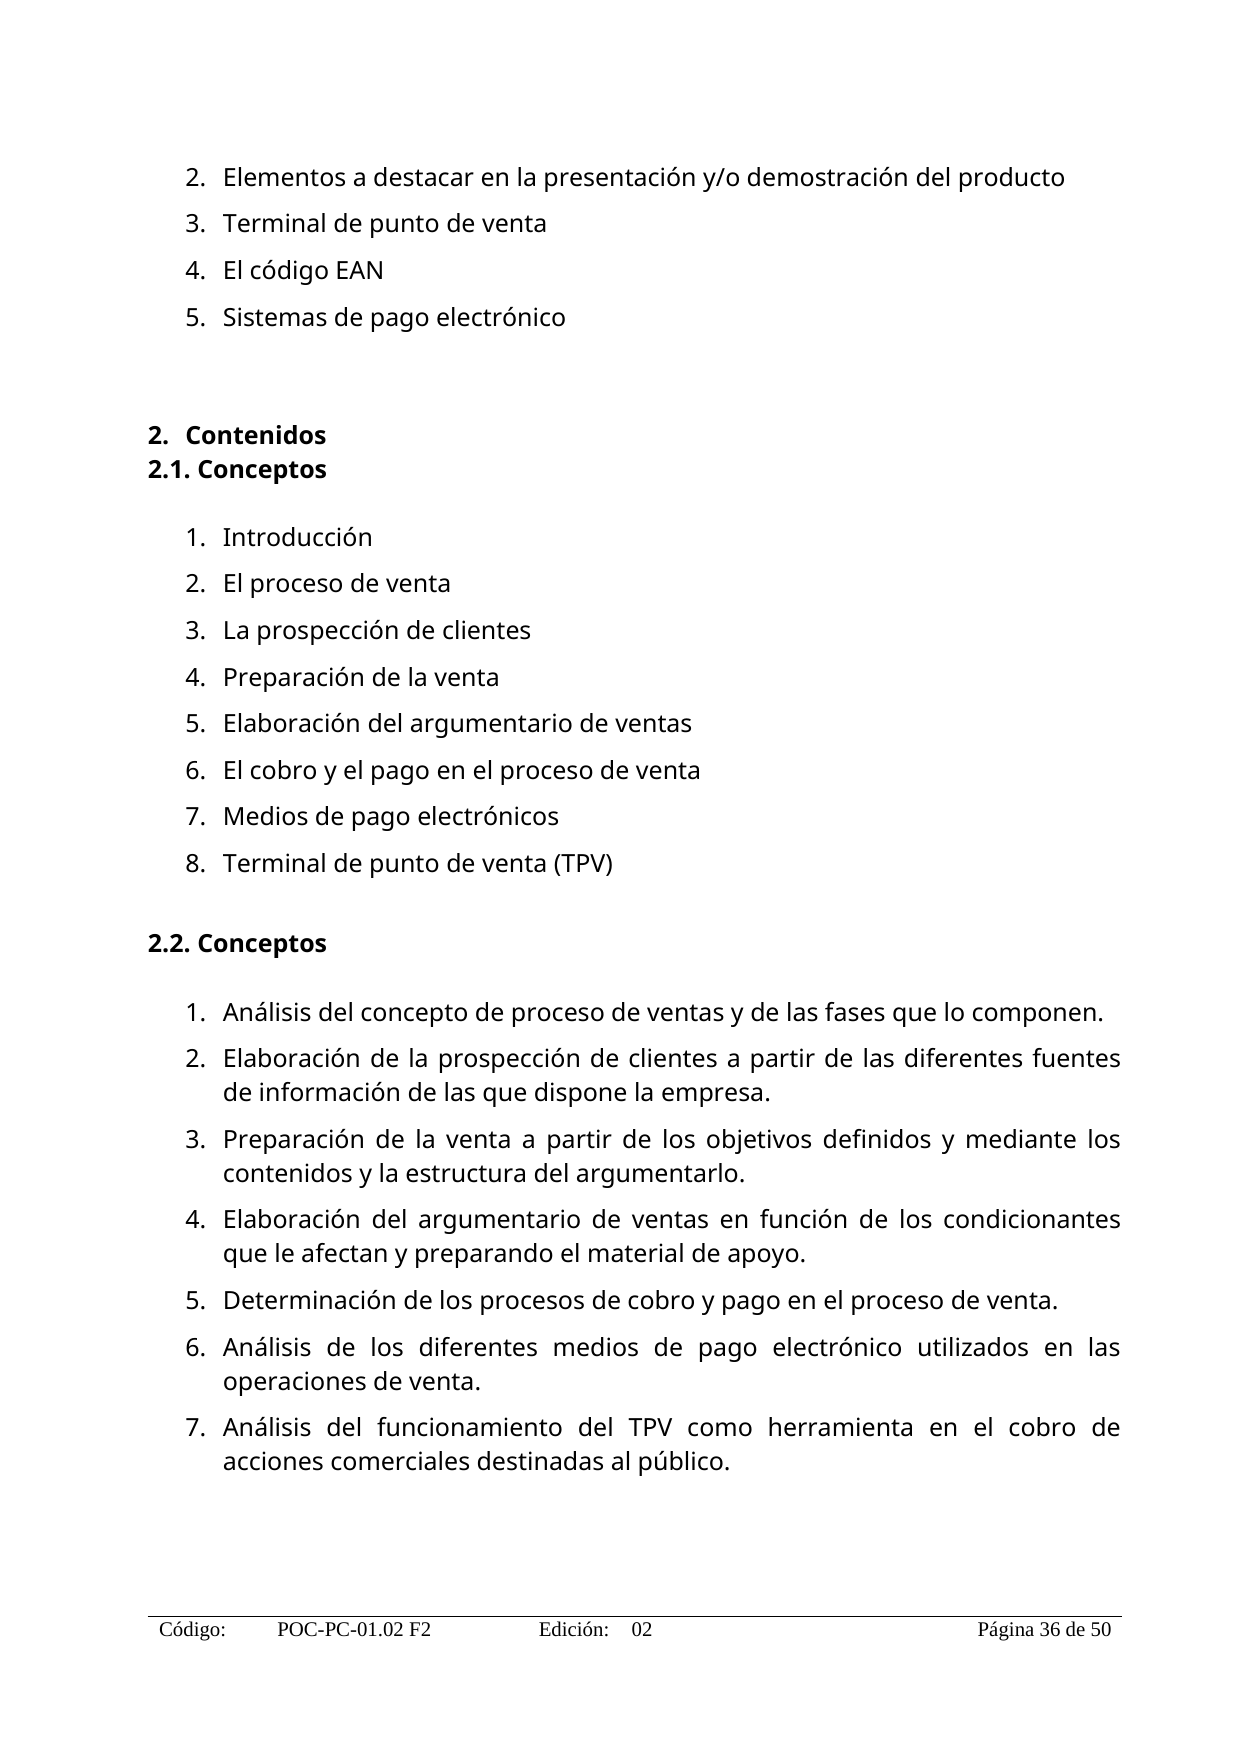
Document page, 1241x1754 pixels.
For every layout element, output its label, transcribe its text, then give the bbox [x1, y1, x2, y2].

list El proceso de venta [185, 566, 1122, 600]
list Análisis de los diferentes medios de pago electrónico utilizados en las operaciones de venta. [185, 1329, 1122, 1397]
list Elaboración de la prospección de clientes a partir de las diferentes fuentes de información de las que dispone la empresa. [185, 1041, 1122, 1109]
subtitle 2. Contenidos [148, 417, 1122, 451]
list Análisis del concepto de proceso de ventas y de las fases que lo componen. [185, 994, 1122, 1028]
list La prospección de clientes [185, 613, 1122, 647]
list Medios de pago electrónicos [185, 799, 1122, 833]
list El código EAN [185, 253, 1122, 287]
list El cobro y el pago en el proceso de venta [185, 752, 1122, 786]
list Elaboración del argumentario de ventas [185, 706, 1122, 740]
subtitle 2.1. Conceptos [148, 451, 1122, 486]
subtitle 2.2. Conceptos [148, 926, 1122, 960]
list Elementos a destacar en la presentación y/o demostración del producto [185, 159, 1122, 194]
list Introducción [185, 519, 1122, 554]
list Determinación de los procesos de cobro y pago en el proceso de venta. [185, 1283, 1122, 1317]
list Elaboración del argumentario de ventas en función de los condicionantes que le afectan y preparando el material de apoyo. [185, 1202, 1122, 1270]
list Preparación de la venta [185, 659, 1122, 693]
list Análisis del funcionamiento del TPV como herramienta en el cobro de acciones comerciales destinadas al público. [185, 1410, 1122, 1478]
list Terminal de punto de venta (TPV) [185, 846, 1122, 879]
list Terminal de punto de venta [185, 206, 1122, 240]
list Preparación de la venta a partir de los objetivos definidos y mediante los contenidos y la estructura del argumentarlo. [185, 1121, 1122, 1189]
list Sistemas de pago electrónico [185, 299, 1122, 333]
